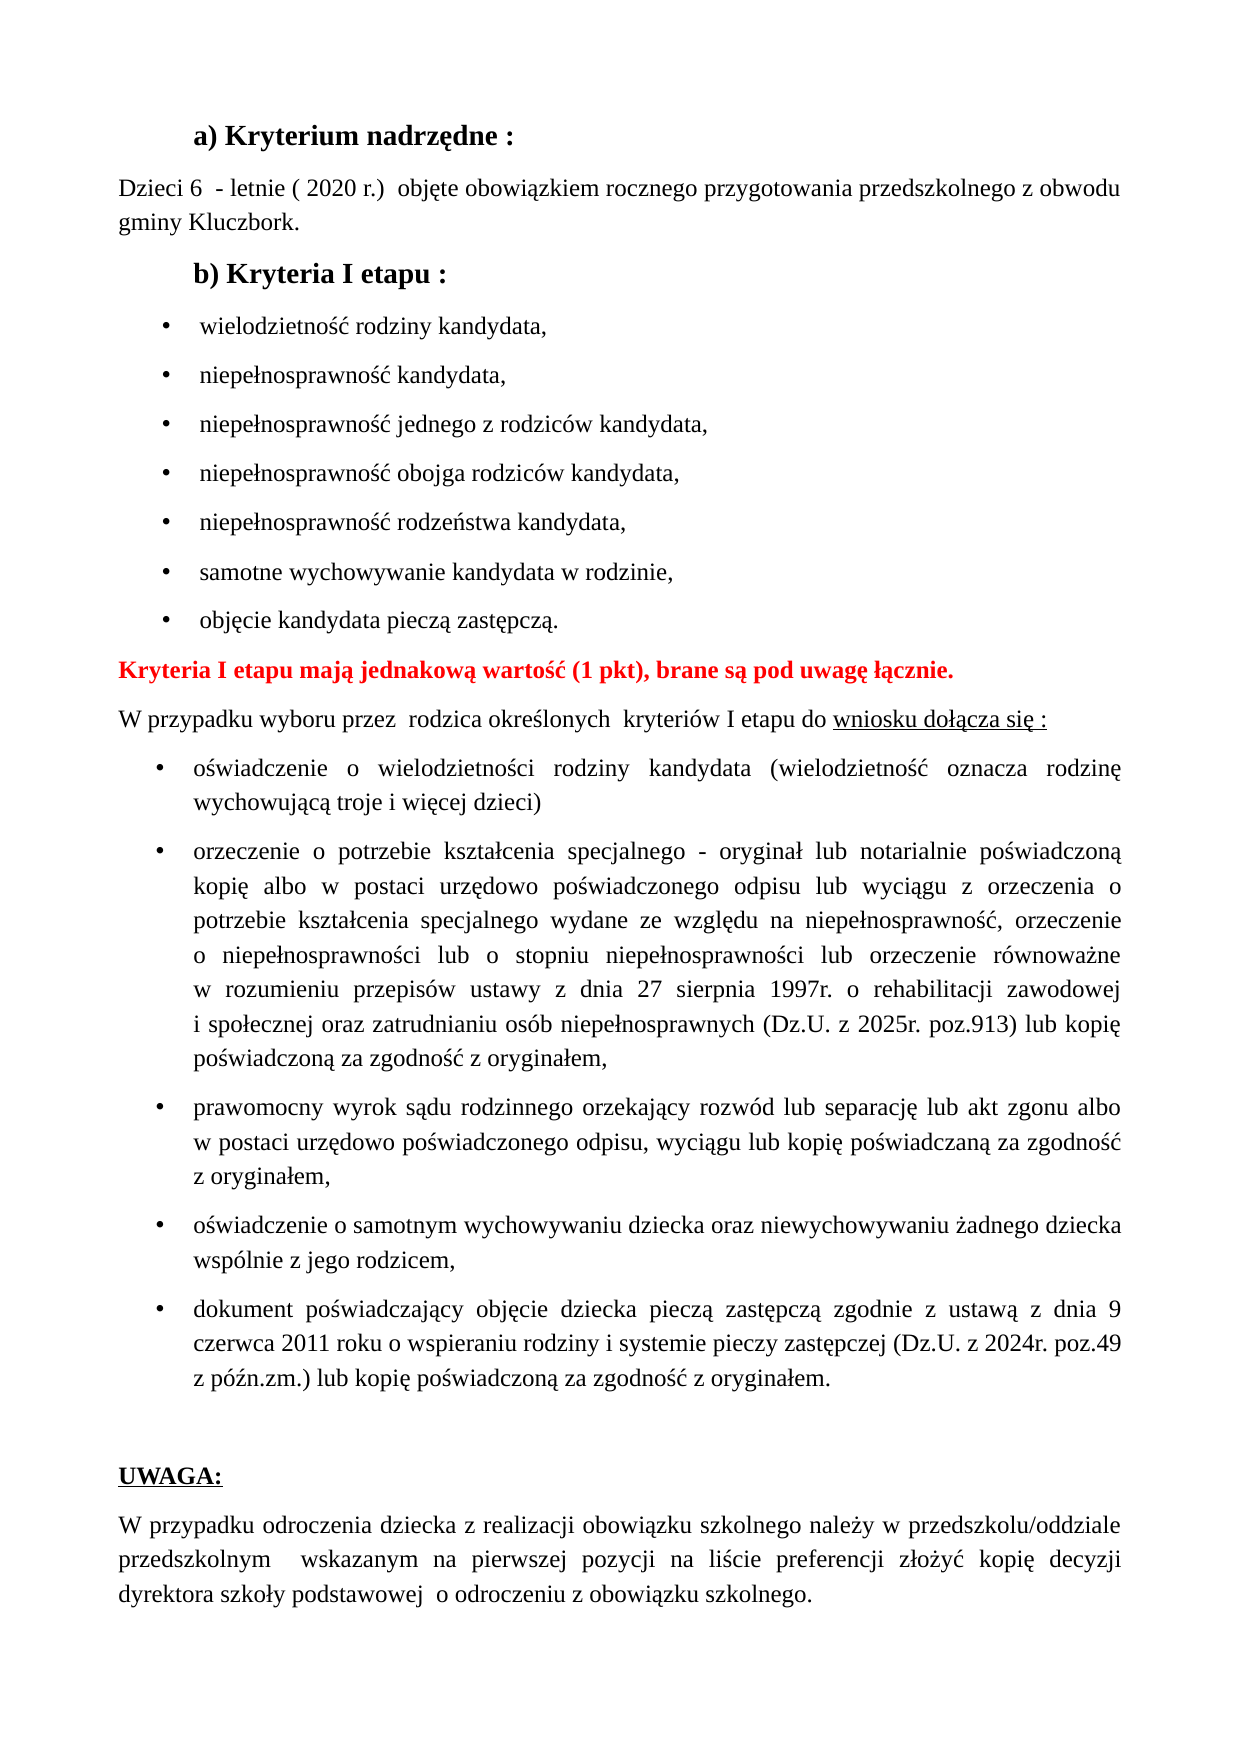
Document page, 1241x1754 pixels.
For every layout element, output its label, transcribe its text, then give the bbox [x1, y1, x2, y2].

text Dzieci 6 - letnie ( 2020 r.) objęte obowiązkiem rocznego przygotowania przedszkolnego z obwodu gminy Kluczbork. [118, 173, 1122, 236]
list objęcie kandydata pieczą zastępczą. [162, 606, 1122, 634]
list oświadczenie o wielodzietności rodziny kandydata (wielodzietność oznacza rodzinę wychowującą troje i więcej dzieci) [156, 753, 1122, 816]
list oświadczenie o samotnym wychowywaniu dziecka oraz niewychowywaniu żadnego dziecka wspólnie z jego rodzicem, [156, 1210, 1122, 1273]
text b) Kryteria I etapu : [193, 256, 1122, 290]
list dokument poświadczający objęcie dziecka pieczą zastępczą zgodnie z ustawą z dnia 9 czerwca 2011 roku o wspieraniu rodziny i systemie pieczy zastępczej (Dz.U. z 2024r. poz.49 z późn.zm.) lub kopię poświadczoną za zgodność z oryginałem. [156, 1294, 1122, 1392]
list niepełnosprawność jednego z rodziców kandydata, [162, 409, 1122, 438]
list prawomocny wyrok sądu rodzinnego orzekający rozwód lub separację lub akt zgonu albo w postaci urzędowo poświadczonego odpisu, wyciągu lub kopię poświadczaną za zgodność z oryginałem, [156, 1092, 1122, 1190]
list orzeczenie o potrzebie kształcenia specjalnego - oryginał lub notarialnie poświadczoną kopię albo w postaci urzędowo poświadczonego odpisu lub wyciągu z orzeczenia o potrzebie kształcenia specjalnego wydane ze względu na niepełnosprawność, orzeczenie o niepełnosprawności lub o stopniu niepełnosprawności lub orzeczenie równoważne w rozumieniu przepisów ustawy z dnia 27 sierpnia 1997r. o rehabilitacji zawodowej i społecznej oraz zatrudnianiu osób niepełnosprawnych (Dz.U. z 2025r. poz.913) lub kopię poświadczoną za zgodność z oryginałem, [156, 836, 1122, 1072]
text a) Kryterium nadrzędne : [118, 118, 1122, 152]
text Kryteria I etapu mają jednakową wartość (1 pkt), brane są pod uwagę łącznie. [118, 655, 1122, 683]
list niepełnosprawność kandydata, [162, 360, 1122, 389]
list niepełnosprawność rodzeństwa kandydata, [162, 507, 1122, 536]
list wielodzietność rodziny kandydata, [162, 311, 1122, 340]
text W przypadku odroczenia dziecka z realizacji obowiązku szkolnego należy w przedszkolu/oddziale przedszkolnym wskazanym na pierwszej pozycji na liście preferencji złożyć kopię decyzji dyrektora szkoły podstawowej o odroczeniu z obowiązku szkolnego. [118, 1510, 1122, 1608]
text W przypadku wyboru przez rodzica określonych kryteriów I etapu do wniosku dołącza się : [118, 704, 1122, 732]
list niepełnosprawność obojga rodziców kandydata, [162, 458, 1122, 487]
list samotne wychowywanie kandydata w rodzinie, [162, 557, 1122, 585]
text UWAGA: [118, 1461, 1122, 1490]
